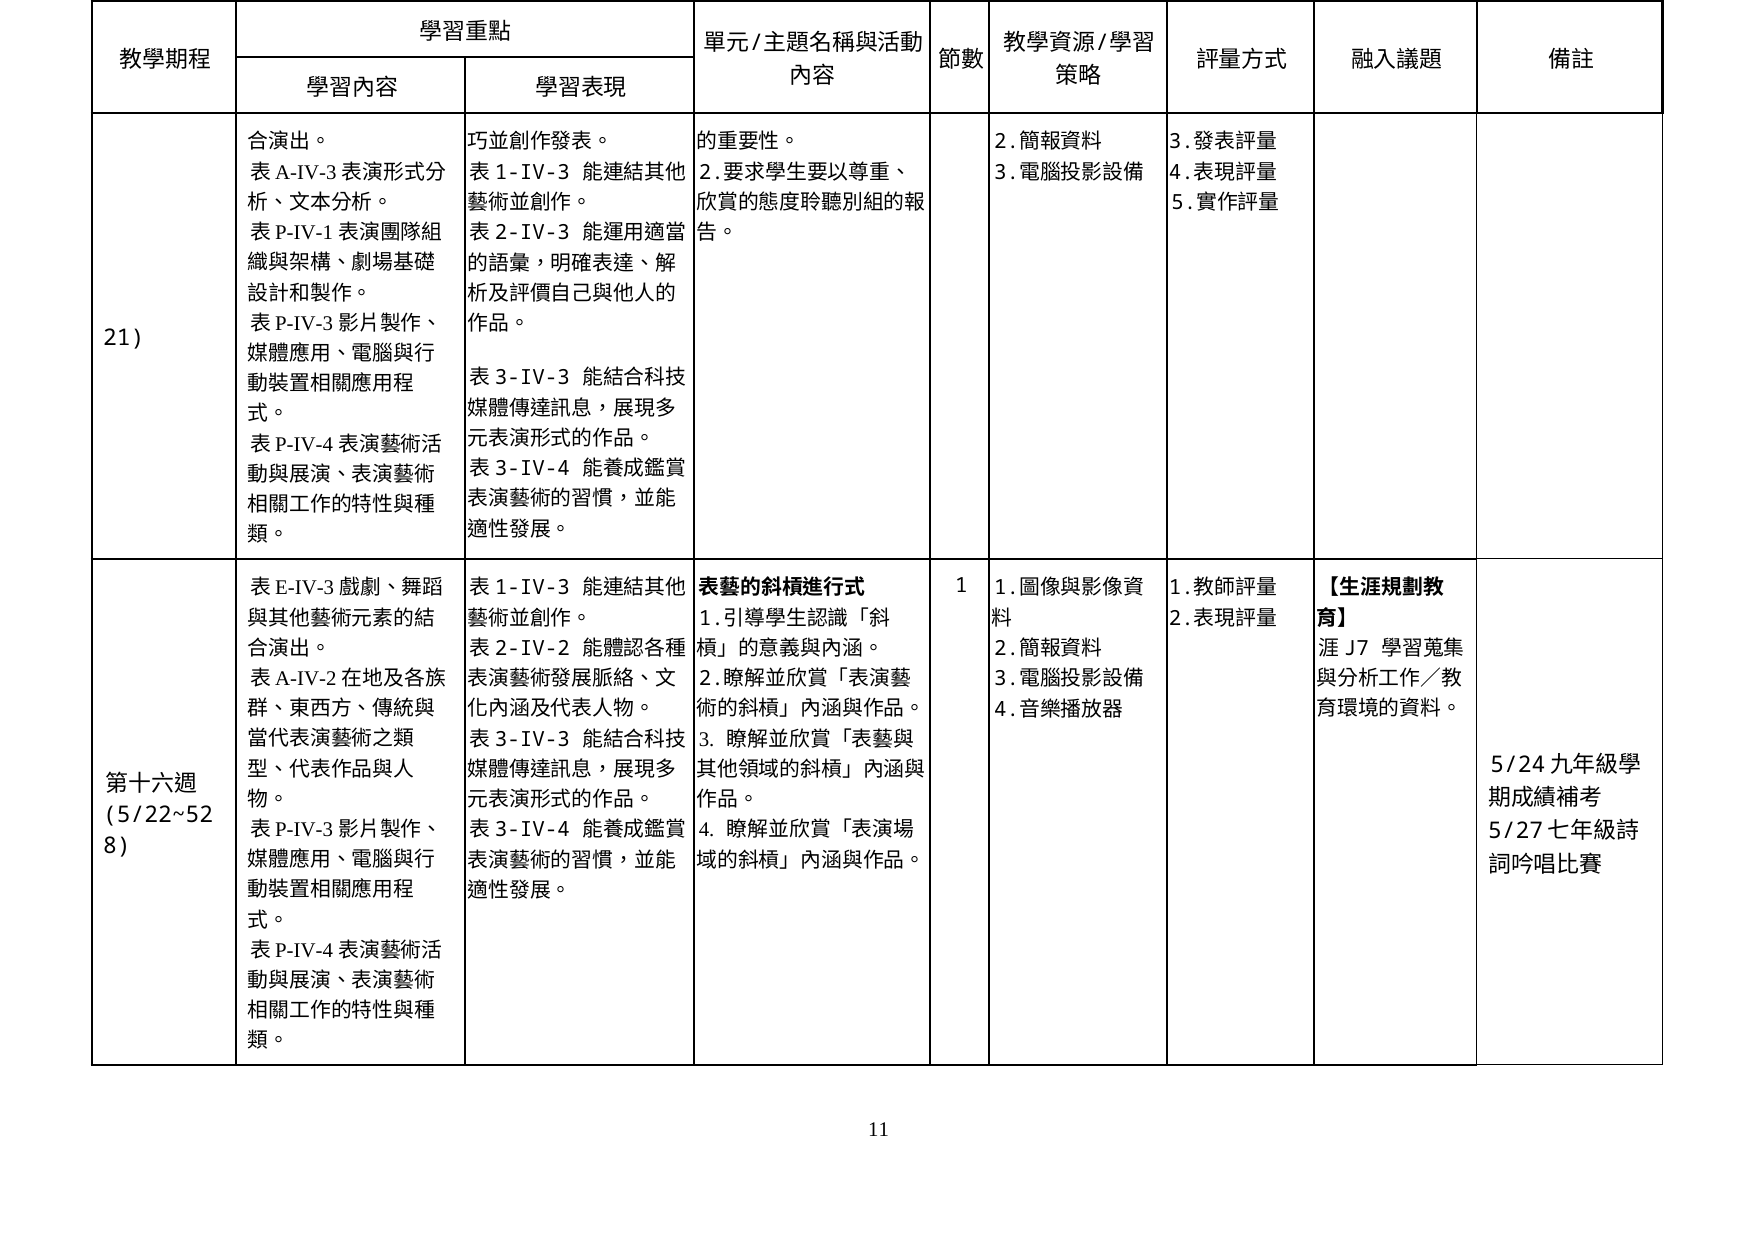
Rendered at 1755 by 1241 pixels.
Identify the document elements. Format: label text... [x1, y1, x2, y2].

table_cell [931, 114, 988, 558]
table_cell 表E-IV-3 戲劇、舞蹈與其他藝術元素的結合演出。 表A-IV-2 在地及各族群、東西方、傳統與當代表演藝術之類型、代表作品與人物。 表P-IV-3 影片製作、媒體應用、電腦與行動裝置相關應用程式。 表P-IV-4 表演藝術活動與展演、表演藝術相關工作的特性與種類。 [237, 560, 464, 1064]
table_header 節數 [931, 2, 988, 112]
table_cell 的重要性。 2.要求學生要以尊重、欣賞的態度聆聽別組的報告。 [695, 114, 929, 558]
table_cell 【生涯規劃教育】 涯J7 學習蒐集與分析工作／教育環境的資料。 [1315, 560, 1476, 1064]
table_header 學習重點 [237, 2, 693, 56]
table_cell 1.教師評量 2.表現評量 [1168, 560, 1313, 1064]
table_header 融入議題 [1315, 2, 1476, 112]
table_header 單元/主題名稱與活動內容 [695, 2, 929, 112]
table_cell 21) [93, 114, 235, 558]
table_cell 2.簡報資料 3.電腦投影設備 [990, 114, 1166, 558]
table_cell 第十六週(5/22~528) [93, 560, 235, 1064]
table_cell [1477, 114, 1662, 558]
table_cell 表藝的斜槓進行式 1.引導學生認識「斜槓」的意義與內涵。 2.瞭解並欣賞「表演藝術的斜槓」內涵與作品。 3. 瞭解並欣賞「表藝與其他領域的斜槓」內涵與作品。 4. 瞭解並欣賞「表演場域的斜槓」內涵與作品。 [695, 560, 929, 1064]
table_cell 1 [931, 560, 988, 1064]
table_cell 學習表現 [466, 58, 693, 112]
table_cell 表1-IV-3 能連結其他藝術並創作。 表2-IV-2 能體認各種表演藝術發展脈絡、文化內涵及代表人物。 表3-IV-3 能結合科技媒體傳達訊息，展現多元表演形式的作品。 表3-IV-4 能養成鑑賞表演藝術的習慣，並能適性發展。 [466, 560, 693, 1064]
table_cell 學習內容 [237, 58, 464, 112]
table_cell 5/24九年級學期成績補考 5/27七年級詩詞吟唱比賽 [1477, 559, 1662, 1064]
table_header 教學期程 [93, 2, 235, 112]
table_header 教學資源/學習策略 [990, 2, 1166, 112]
table_cell 合演出。 表A-IV-3 表演形式分析、文本分析。 表P-IV-1 表演團隊組織與架構、劇場基礎設計和製作。 表P-IV-3 影片製作、媒體應用、電腦與行動裝置相關應用程式。 表P-IV-4 表演藝術活動與展演、表演藝術相關工作的特性與種類。 [237, 114, 464, 558]
table_cell [1315, 114, 1476, 558]
table_cell 巧並創作發表。 表1-IV-3 能連結其他藝術並創作。 表2-IV-3 能運用適當的語彙，明確表達、解析及評價自己與他人的作品。 表3-IV-3 能結合科技媒體傳達訊息，展現多元表演形式的作品。 表3-IV-4 能養成鑑賞表演藝術的習慣，並能適性發展。 [466, 114, 693, 558]
table_cell 3.發表評量 4.表現評量 5.實作評量 [1168, 114, 1313, 558]
table_header 評量方式 [1168, 2, 1313, 112]
table_cell 1.圖像與影像資料 2.簡報資料 3.電腦投影設備 4.音樂播放器 [990, 560, 1166, 1064]
table_header 備註 [1478, 2, 1661, 112]
